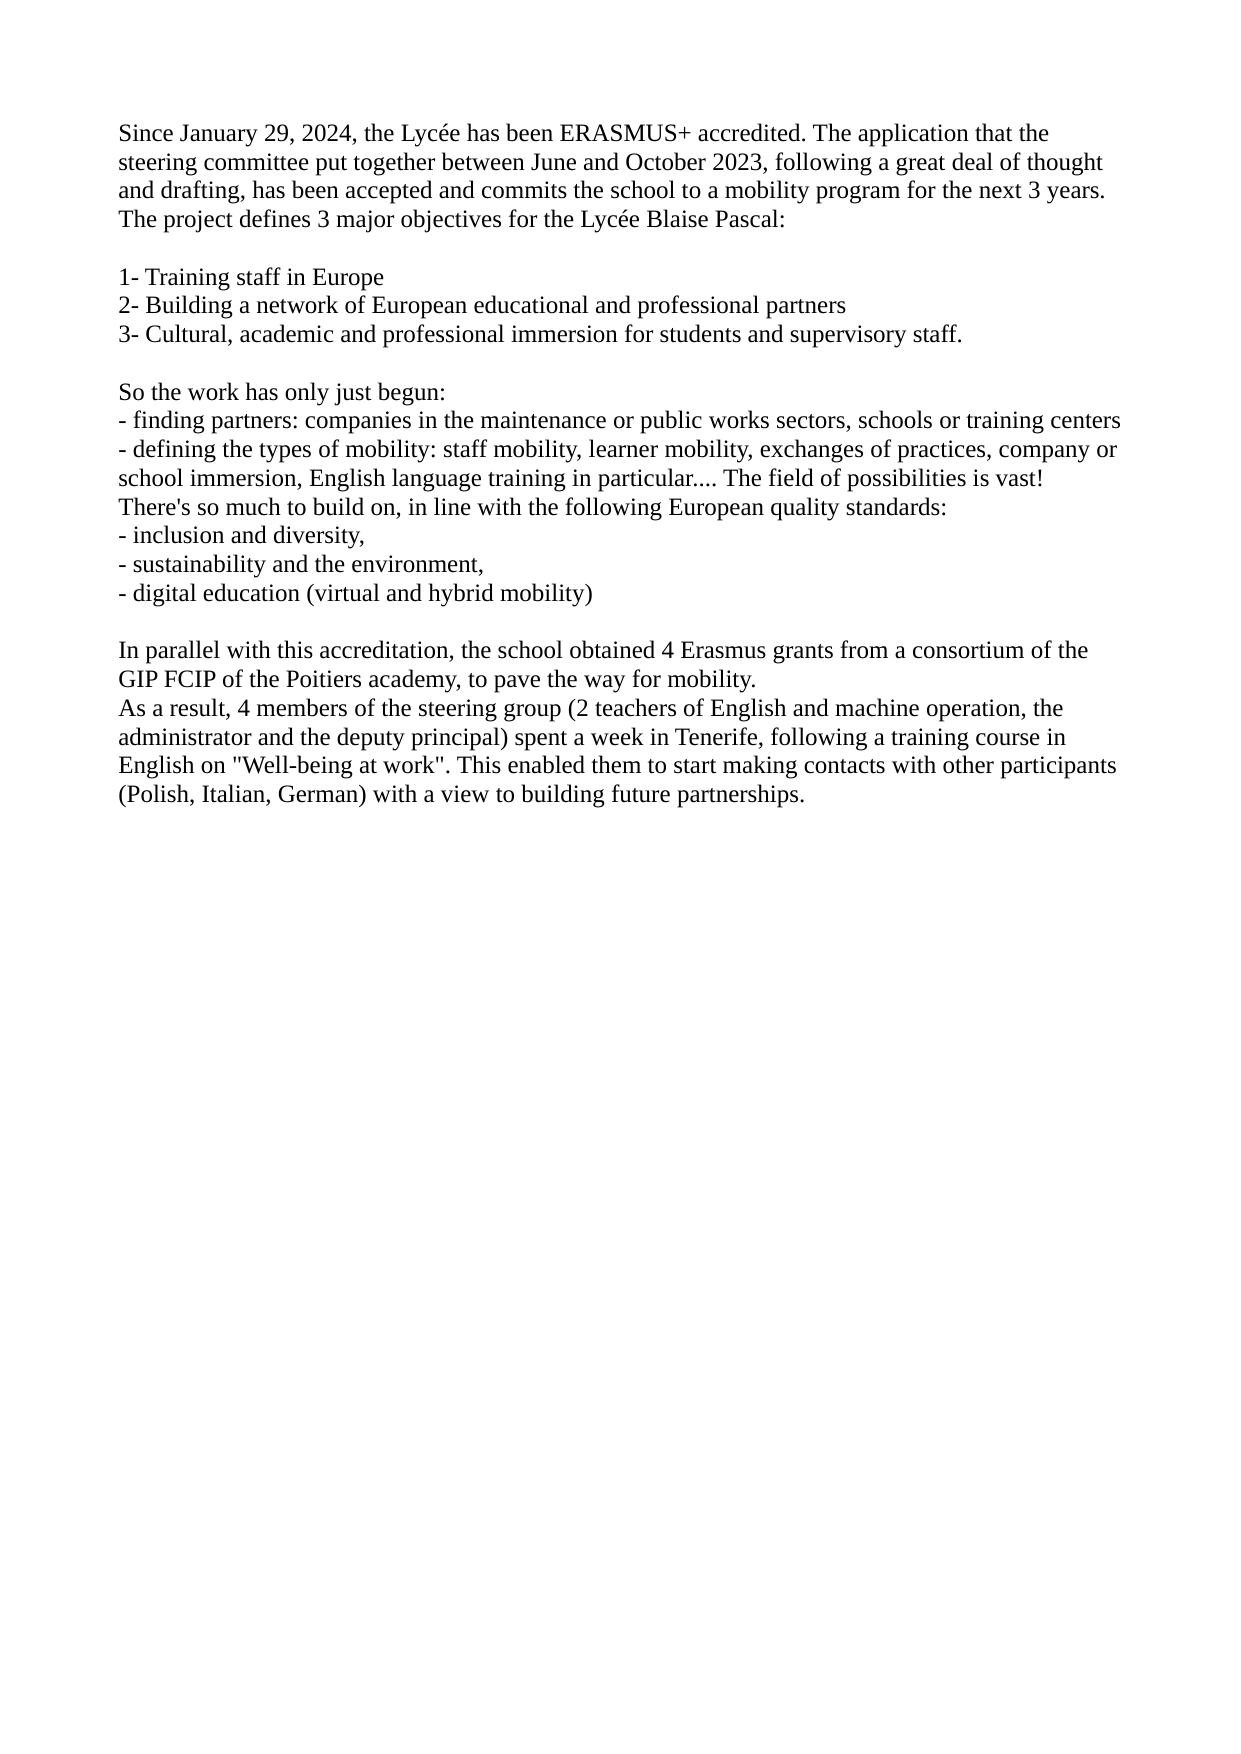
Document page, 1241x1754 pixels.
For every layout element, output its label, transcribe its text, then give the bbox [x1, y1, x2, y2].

text - digital education (virtual and hybrid mobility) [118, 578, 1122, 607]
text So the work has only just begun: [118, 377, 1122, 406]
text 3- Cultural, academic and professional immersion for students and supervisory staff. [118, 319, 1122, 348]
text The project defines 3 major objectives for the Lycée Blaise Pascal: [118, 204, 1122, 233]
text - finding partners: companies in the maintenance or public works sectors, schools or training centers [118, 406, 1122, 434]
text (Polish, Italian, German) with a view to building future partnerships. [118, 779, 1122, 808]
text - defining the types of mobility: staff mobility, learner mobility, exchanges of practices, company or school immersion, English language training in particular.... The field of possibilities is vast! [118, 434, 1122, 492]
text As a result, 4 members of the steering group (2 teachers of English and machine operation, the administrator and the deputy principal) spent a week in Tenerife, following a training course in English on "Well-being at work". This enabled them to start making contacts with other participants [118, 693, 1122, 779]
text - inclusion and diversity, [118, 521, 1122, 549]
text In parallel with this accreditation, the school obtained 4 Erasmus grants from a consortium of the GIP FCIP of the Poitiers academy, to pave the way for mobility. [118, 636, 1122, 693]
text - sustainability and the environment, [118, 549, 1122, 578]
text 2- Building a network of European educational and professional partners [118, 291, 1122, 319]
text 1- Training staff in Europe [118, 262, 1122, 291]
text There's so much to build on, in line with the following European quality standards: [118, 492, 1122, 521]
text Since January 29, 2024, the Lycée has been ERASMUS+ accredited. The application that the steering committee put together between June and October 2023, following a great deal of thought and drafting, has been accepted and commits the school to a mobility program for the next 3 years. [118, 118, 1122, 204]
